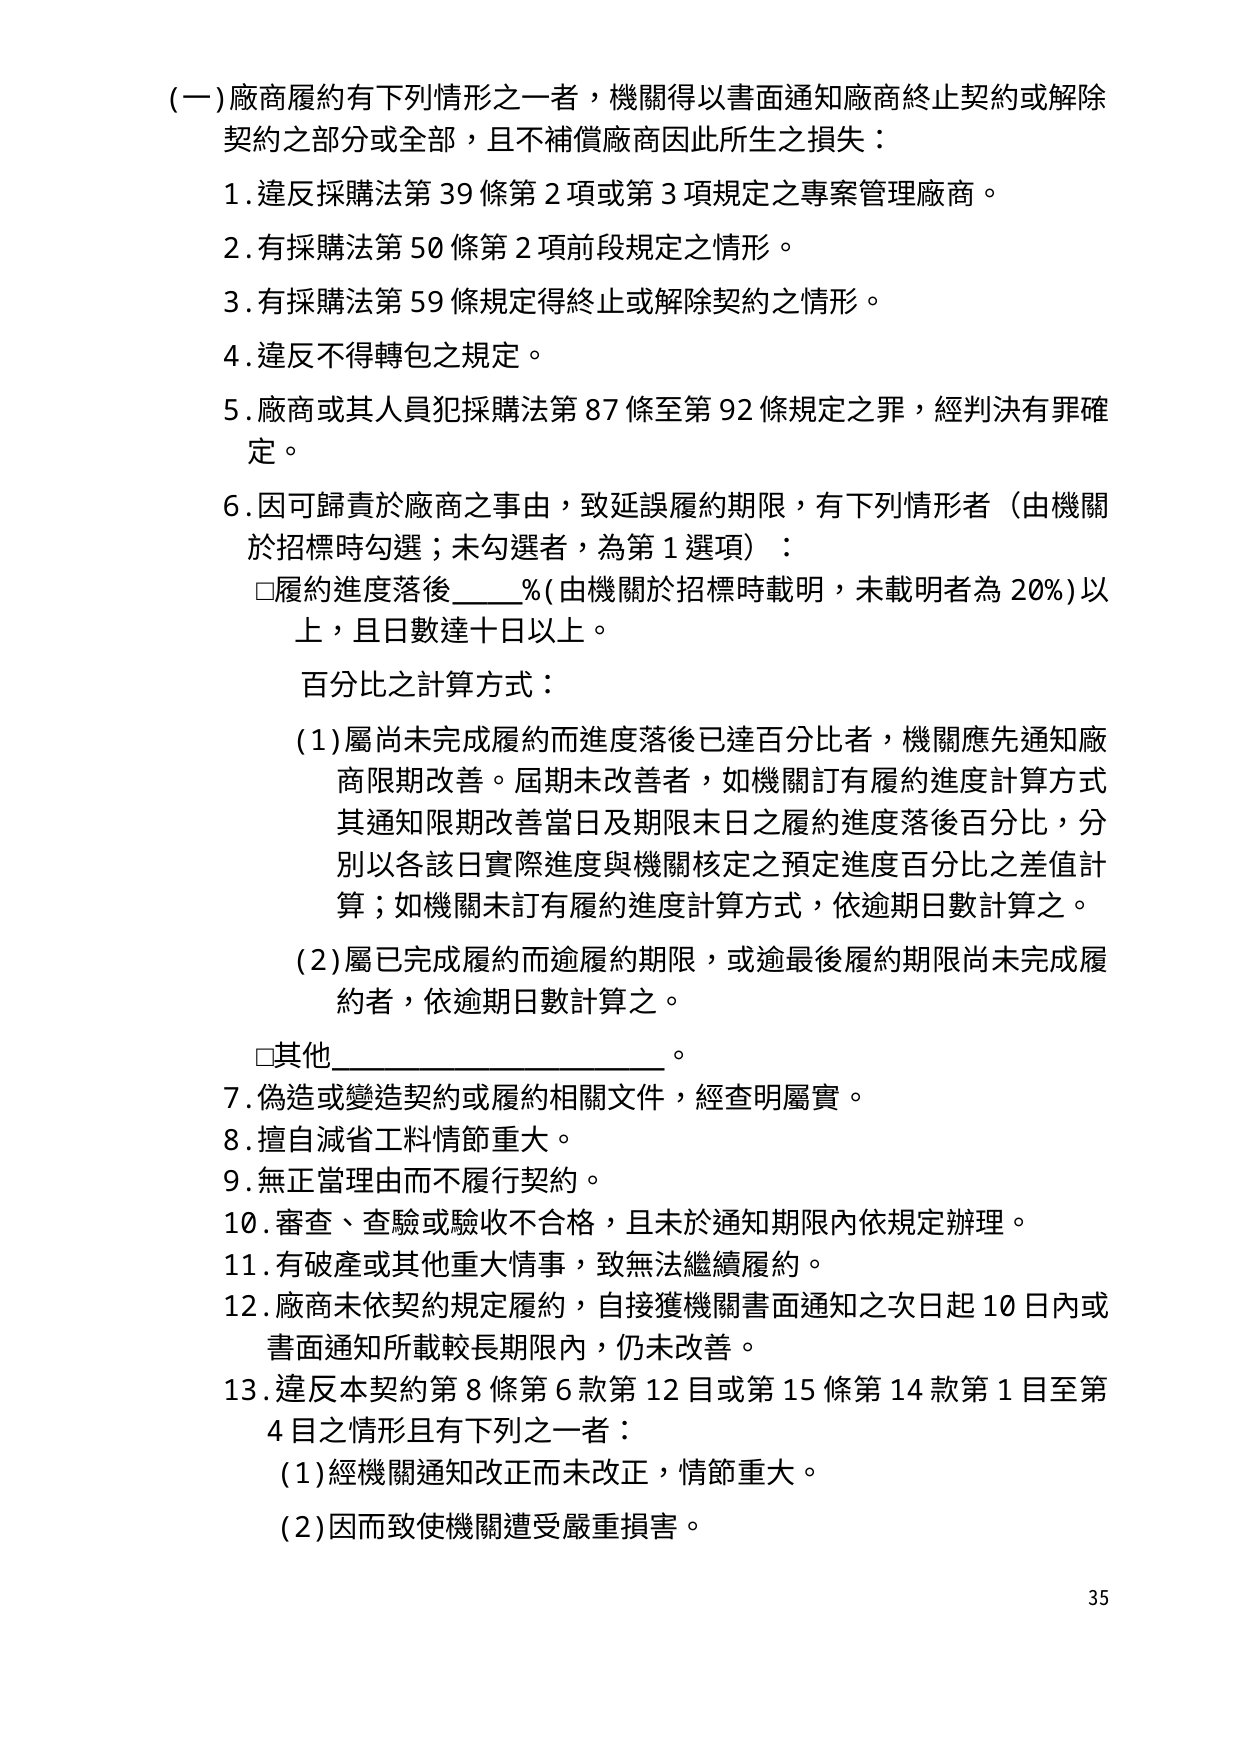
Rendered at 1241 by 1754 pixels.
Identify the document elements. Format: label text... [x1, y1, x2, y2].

text 12.廠商未依契約規定履約，自接獲機關書面通知之次日起10日內或書面通知所載較長期限內，仍未改善。 [222, 1283, 1109, 1367]
text 百分比之計算方式： [294, 662, 1109, 704]
text 3.有採購法第59條規定得終止或解除契約之情形。 [222, 279, 1109, 321]
text 10.審查、查驗或驗收不合格，且未於通知期限內依規定辦理。 [222, 1200, 1109, 1242]
text 8.擅自減省工料情節重大。 [222, 1117, 1109, 1158]
text 4.違反不得轉包之規定。 [222, 333, 1109, 375]
text 2.有採購法第50條第2項前段規定之情形。 [222, 225, 1109, 267]
text 11.有破產或其他重大情事，致無法繼續履約。 [222, 1242, 1109, 1283]
text □履約進度落後____%(由機關於招標時載明，未載明者為20%)以上，且日數達十日以上。 [256, 567, 1109, 650]
text 6.因可歸責於廠商之事由，致延誤履約期限，有下列情形者（由機關於招標時勾選；未勾選者，為第1選項）： [222, 483, 1109, 567]
text (一)廠商履約有下列情形之一者，機關得以書面通知廠商終止契約或解除契約之部分或全部，且不補償廠商因此所生之損失： [164, 75, 1109, 158]
text (1)經機關通知改正而未改正，情節重大。 [241, 1450, 1109, 1492]
text (2)屬已完成履約而逾履約期限，或逾最後履約期限尚未完成履約者，依逾期日數計算之。 [292, 937, 1109, 1021]
text 1.違反採購法第39條第2項或第3項規定之專案管理廠商。 [222, 171, 1109, 212]
text 9.無正當理由而不履行契約。 [222, 1158, 1109, 1200]
text 13.違反本契約第8條第6款第12目或第15條第14款第1目至第4目之情形且有下列之一者： [222, 1367, 1109, 1450]
text □其他___________________。 [256, 1033, 1109, 1075]
text 7.偽造或變造契約或履約相關文件，經查明屬實。 [222, 1075, 1109, 1117]
text 5.廠商或其人員犯採購法第87條至第92條規定之罪，經判決有罪確定。 [222, 387, 1109, 471]
text (2)因而致使機關遭受嚴重損害。 [241, 1504, 1109, 1546]
text (1)屬尚未完成履約而進度落後已達百分比者，機關應先通知廠商限期改善。屆期未改善者，如機關訂有履約進度計算方式，其通知限期改善當日及期限末日之履約進度落後百分比，分別以各該日實際進度與機關核定之預定進度百分比之差值計算；如機關未訂有履約進度計算方式，依逾期日數計算之。 [292, 717, 1109, 925]
